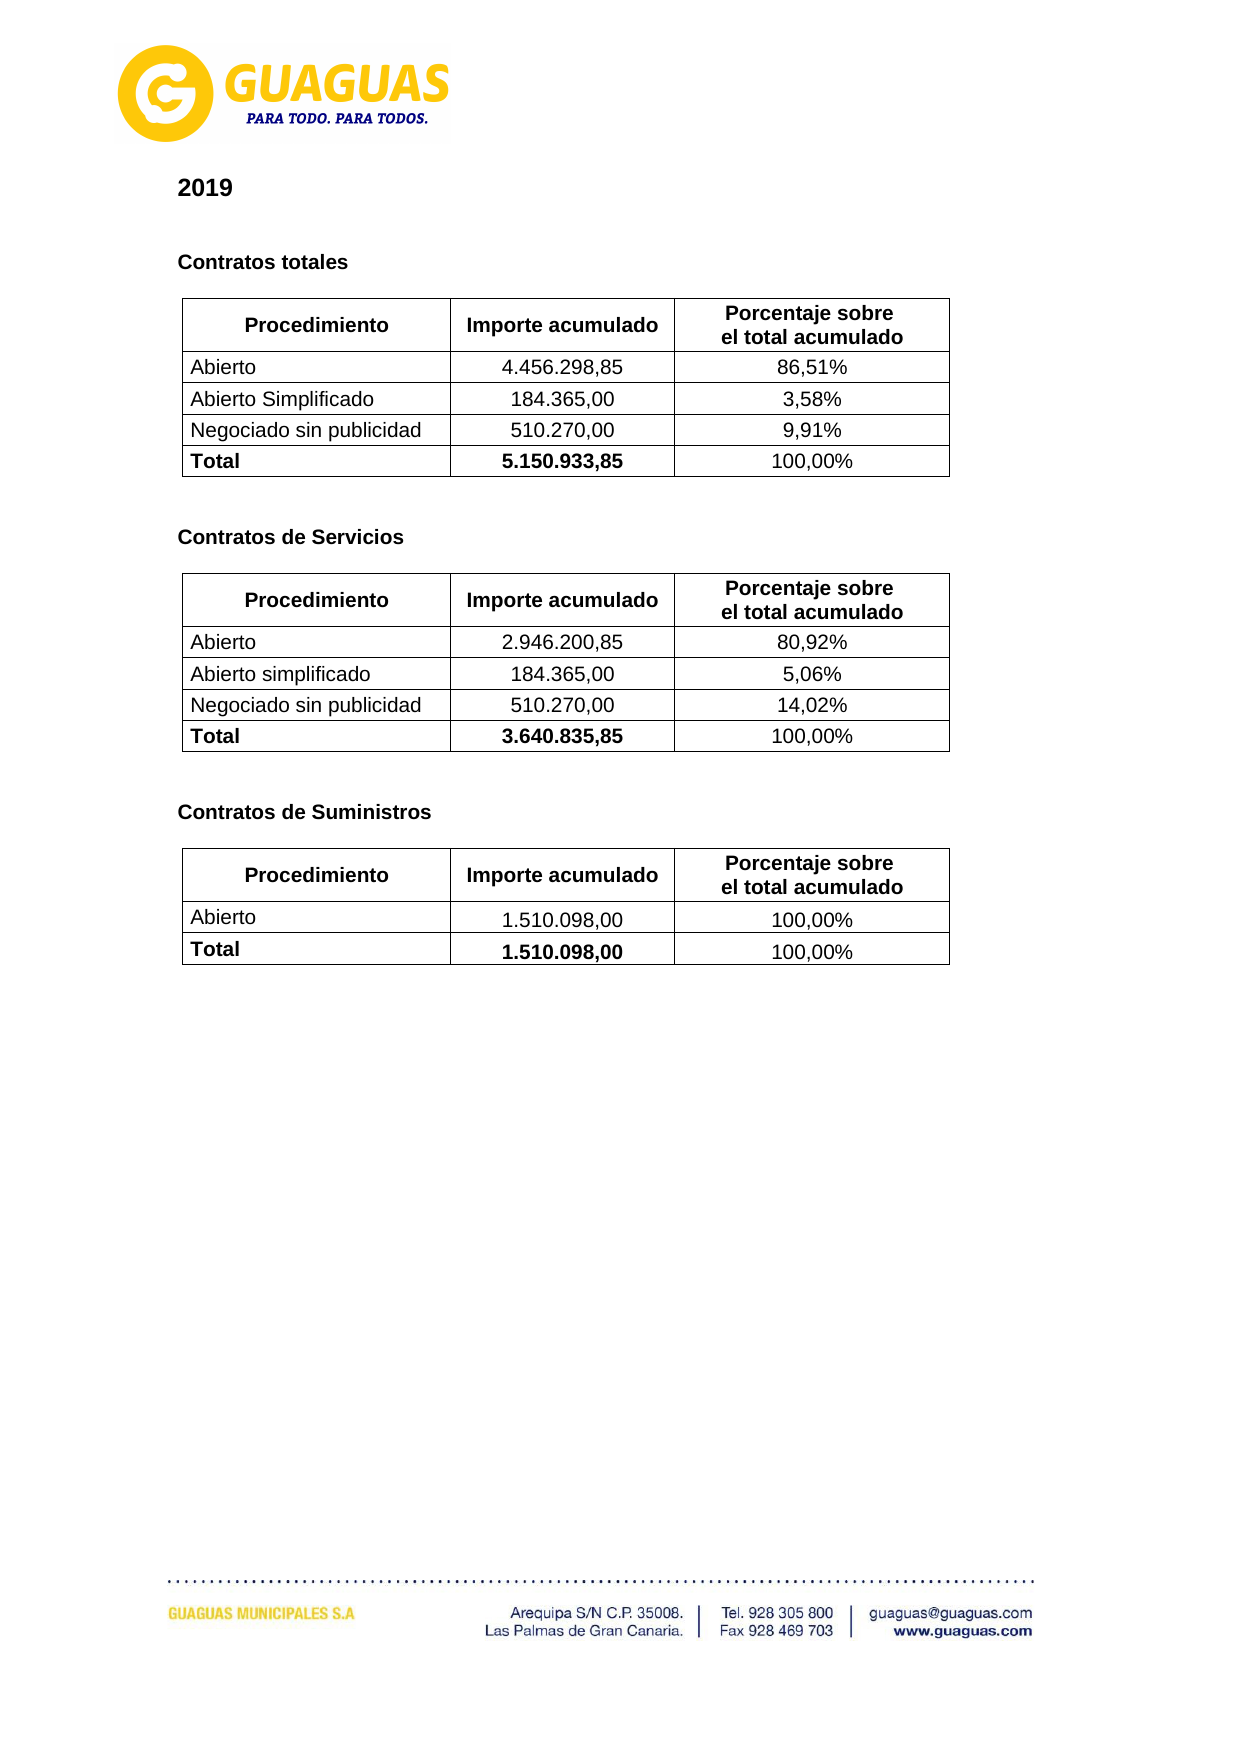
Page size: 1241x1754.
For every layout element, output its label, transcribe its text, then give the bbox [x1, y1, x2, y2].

text 2019 [177, 173, 1063, 202]
table_cell Abierto [183, 352, 450, 382]
text Contratos de Suministros [177, 800, 1063, 824]
table_cell 86,51% [675, 352, 949, 382]
table_header Procedimiento [183, 574, 450, 626]
table_cell 184.365,00 [451, 383, 674, 413]
table_header Procedimiento [183, 299, 450, 351]
table_cell 100,00% [675, 902, 949, 932]
table_cell Abierto Simplificado [183, 383, 450, 413]
table_cell Negociado sin publicidad [183, 415, 450, 445]
table_cell 510.270,00 [451, 690, 674, 720]
table_cell Negociado sin publicidad [183, 690, 450, 720]
table_header Importe acumulado [451, 299, 674, 351]
table_header Porcentaje sobre el total acumulado [675, 849, 949, 901]
table_header Porcentaje sobre el total acumulado [675, 574, 949, 626]
table_header Importe acumulado [451, 849, 674, 901]
table_cell Abierto [183, 627, 450, 657]
text Contratos totales [177, 250, 1063, 274]
table_cell 2.946.200,85 [451, 627, 674, 657]
table_cell Total [183, 933, 450, 963]
table_cell 5.150.933,85 [451, 446, 674, 476]
table_cell 100,00% [675, 446, 949, 476]
table_cell Total [183, 446, 450, 476]
table_cell 510.270,00 [451, 415, 674, 445]
table_cell 5,06% [675, 658, 949, 688]
table_cell Total [183, 721, 450, 751]
table_cell 100,00% [675, 721, 949, 751]
table_cell Abierto [183, 902, 450, 932]
table_header Importe acumulado [451, 574, 674, 626]
table_cell Abierto simplificado [183, 658, 450, 688]
table_header Procedimiento [183, 849, 450, 901]
table_cell 1.510.098,00 [451, 933, 674, 963]
table_cell 100,00% [675, 933, 949, 963]
table_cell 3.640.835,85 [451, 721, 674, 751]
table_cell 4.456.298,85 [451, 352, 674, 382]
table_cell 9,91% [675, 415, 949, 445]
table_cell 80,92% [675, 627, 949, 657]
table_cell 3,58% [675, 383, 949, 413]
table_header Porcentaje sobre el total acumulado [675, 299, 949, 351]
table_cell 14,02% [675, 690, 949, 720]
text Contratos de Servicios [177, 525, 1063, 549]
table_cell 1.510.098,00 [451, 902, 674, 932]
table_cell 184.365,00 [451, 658, 674, 688]
